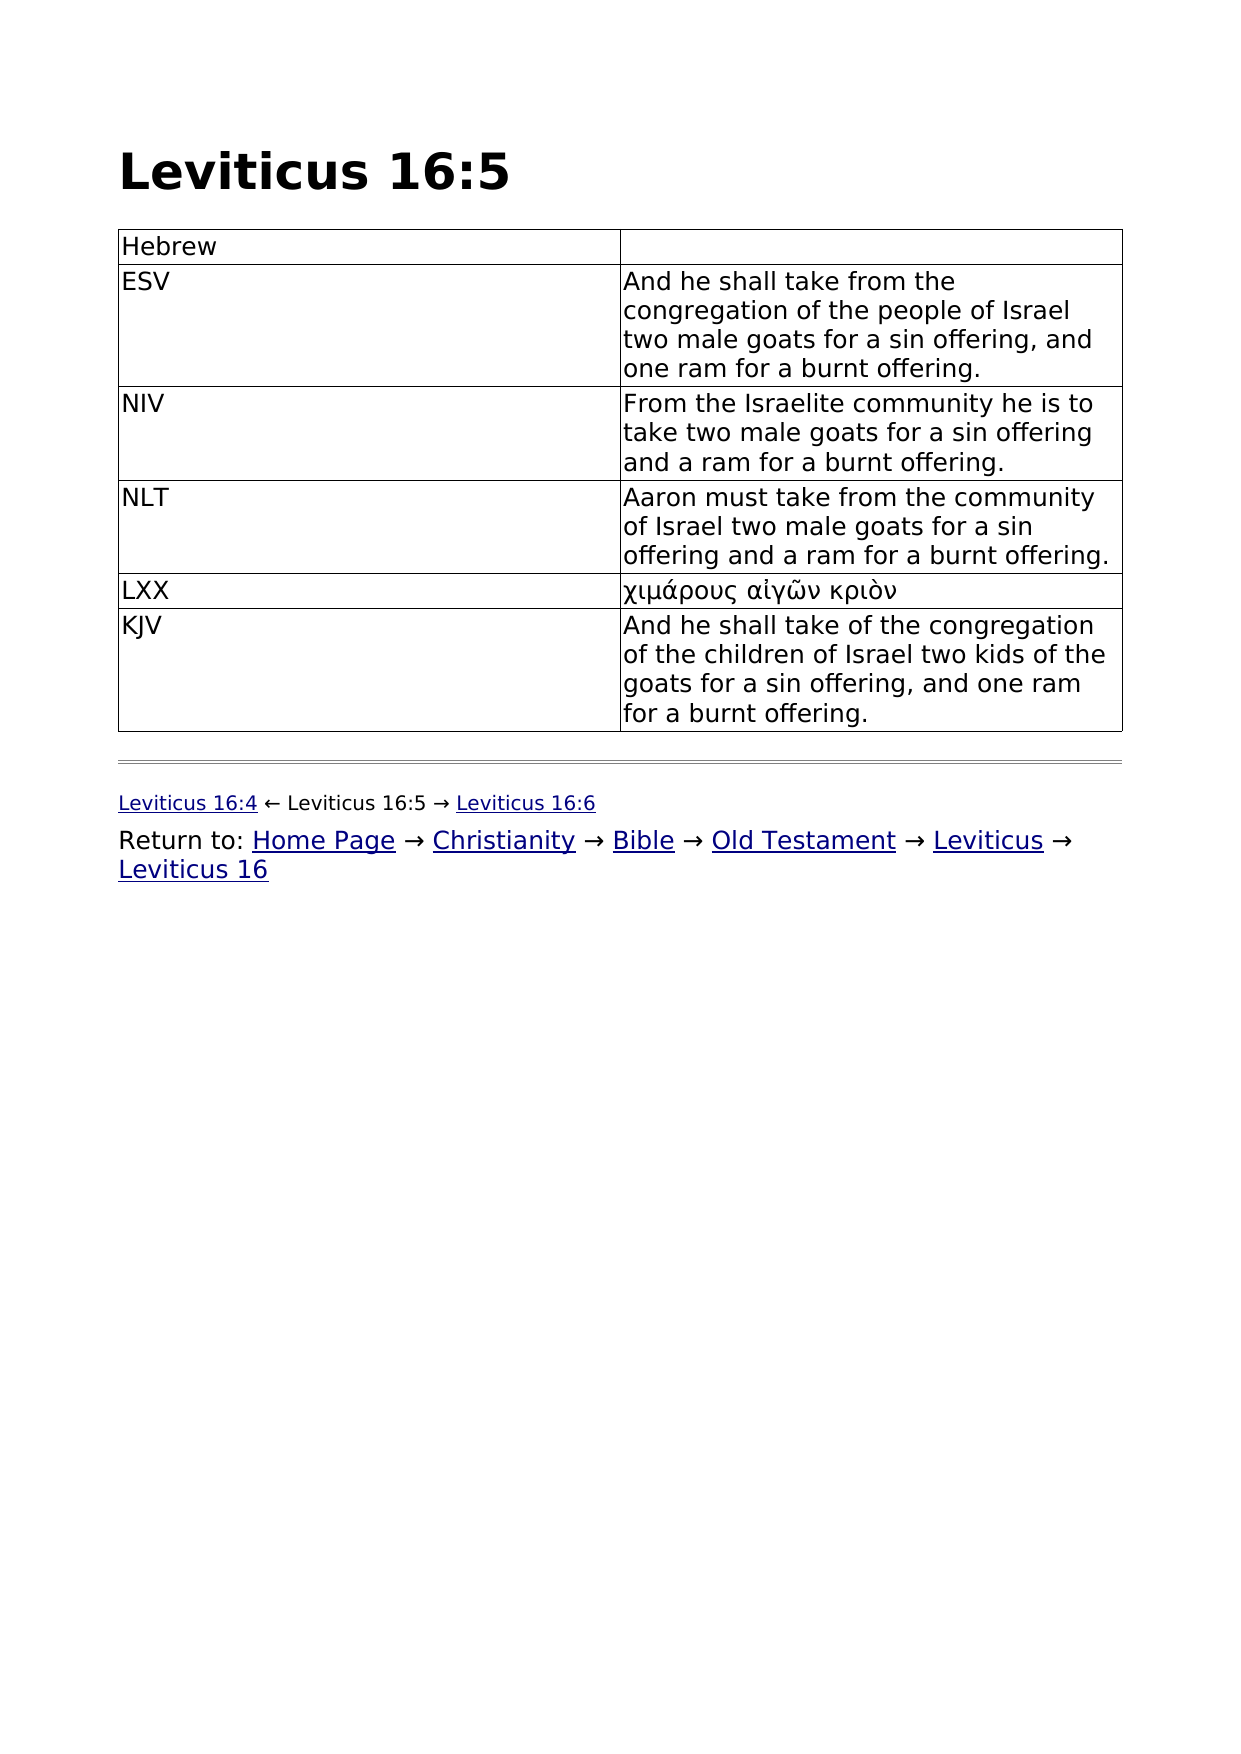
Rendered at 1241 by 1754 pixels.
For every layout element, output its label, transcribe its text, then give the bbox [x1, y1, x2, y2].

table_cell And he shall take from the congregation of the people of Israel two male goats for a sin offering, and one ram for a burnt offering. [621, 265, 1122, 386]
table_cell χιμάρους αἰγῶν κριὸν [621, 574, 1122, 608]
table_header [621, 230, 1122, 264]
table_cell NIV [119, 387, 620, 480]
table_cell LXX [119, 574, 620, 608]
text Leviticus 16:4 ← Leviticus 16:5 → Leviticus 16:6 [118, 792, 1122, 826]
table_header Hebrew [119, 230, 620, 264]
table_cell Aaron must take from the community of Israel two male goats for a sin offering and a ram for a burnt offering. [621, 481, 1122, 573]
text Return to: Home Page → Christianity → Bible → Old Testament → Leviticus → Leviticus 16 [118, 826, 1122, 884]
table_cell KJV [119, 609, 620, 731]
table_cell ESV [119, 265, 620, 386]
table_cell And he shall take of the congregation of the children of Israel two kids of the goats for a sin offering, and one ram for a burnt offering. [621, 609, 1122, 731]
subtitle Leviticus 16:5 [118, 143, 1122, 201]
table_cell From the Israelite community he is to take two male goats for a sin offering and a ram for a burnt offering. [621, 387, 1122, 480]
table_cell NLT [119, 481, 620, 573]
